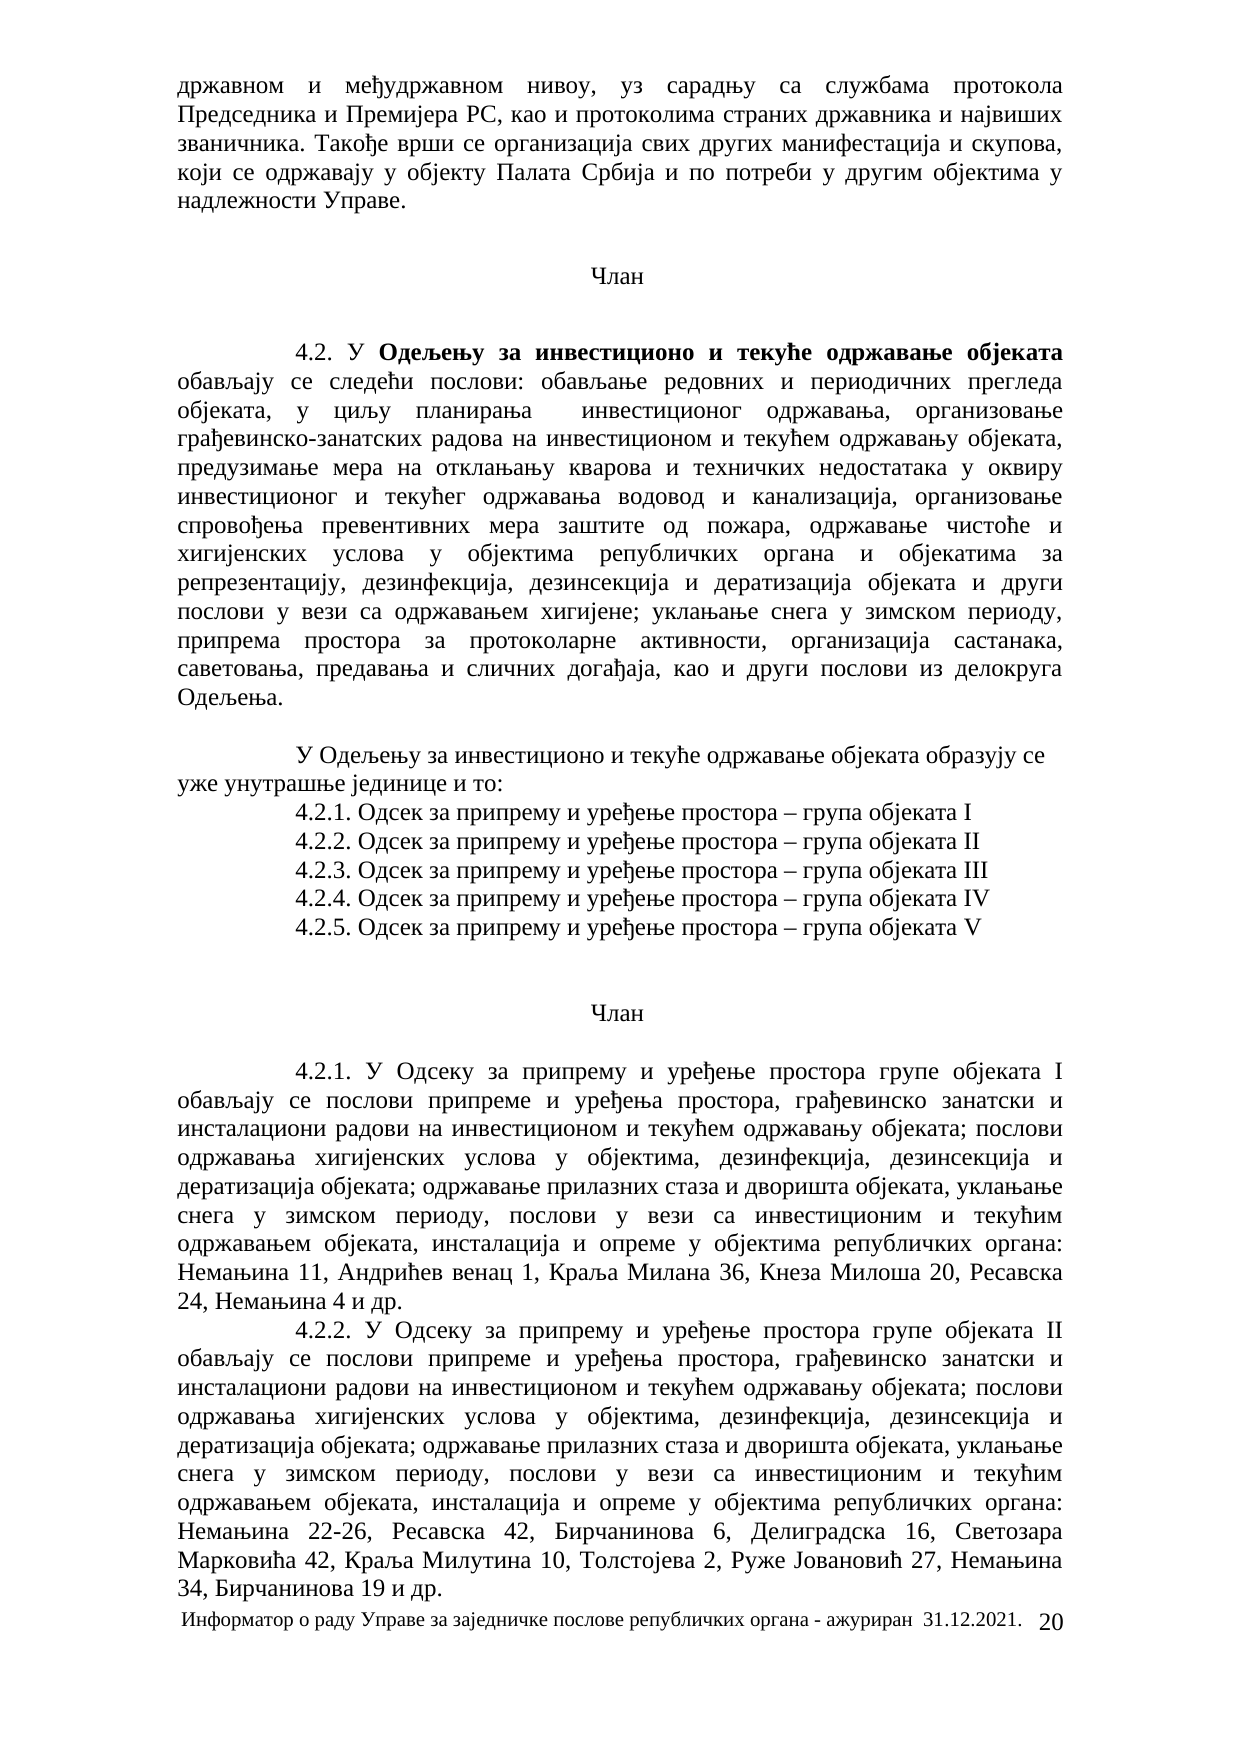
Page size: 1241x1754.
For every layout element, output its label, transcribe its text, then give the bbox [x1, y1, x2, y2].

text 4.2.2. Одсек за припрему и уређење простора – група објеката II [177, 826, 1063, 855]
text 4.2.1. Одсек за припрему и уређење простора – група објеката I [177, 797, 1063, 826]
text Члан [177, 261, 1063, 290]
text У Одељењу за инвестиционо и текуће одржавање објеката образују се уже унутрашње јединице и то: [177, 740, 1063, 797]
text 4.2.5. Одсек за припрему и уређење простора – група објеката V [177, 912, 1063, 941]
text 4.2.1. У Одсеку за припрему и уређење простора групе објеката I обављају се послови припреме и уређења простора, грађевинско занатски и инсталациони радови на инвестиционом и текућем одржавању објеката; послови одржавања хигијенских услова у објектима, дезинфекција, дезинсекција и дератизација објеката; одржавање прилазних стаза и дворишта објеката, уклањање снега у зимском периоду, послови у вези са инвестиционим и текућим одржавањем објеката, инсталација и опреме у објектима републичких органа: Немањина 11, Андрићев венац 1, Краља Милана 36, Кнеза Милоша 20, Ресавска 24, Немањина 4 и др. [177, 1056, 1063, 1315]
text 4.2. У Одељењу за инвестиционо и текуће одржавање објеката обављају се следећи послови: обављање редовних и периодичних прегледа објеката, у циљу планирања инвестиционог одржавања, организовање грађевинско-занатских радова на инвестиционом и текућем одржавању објеката, предузимање мера на отклањању кварова и техничких недостатака у оквиру инвестиционог и текућег одржавања водовод и канализација, организовање спровођења превентивних мера заштите од пожара, одржавање чистоће и хигијенских услова у објектима републичких органа и објекатима за репрезентацију, дезинфекција, дезинсекција и дератизација објеката и други послови у вези са одржавањем хигијене; уклањање снега у зимском периоду, припрема простора за протоколарне активности, организација састанака, саветовања, предавања и сличних догађаја, као и други послови из делокруга Одељења. [177, 337, 1063, 711]
text 4.2.2. У Одсеку за припрему и уређење простора групе објеката II обављају се послови припреме и уређења простора, грађевинско занатски и инсталациони радови на инвестиционом и текућем одржавању објеката; послови одржавања хигијенских услова у објектима, дезинфекција, дезинсекција и дератизација објеката; одржавање прилазних стаза и дворишта објеката, уклањање снега у зимском периоду, послови у вези са инвестиционим и текућим одржавањем објеката, инсталација и опреме у објектима републичких органа: Немањина 22-26, Ресавска 42, Бирчанинова 6, Делиградска 16, Светозара Марковића 42, Краља Милутина 10, Толстојева 2, Руже Јовановић 27, Немањина 34, Бирчанинова 19 и др. [177, 1315, 1063, 1602]
text 4.2.4. Одсек за припрему и уређење простора – група објеката IV [177, 883, 1063, 912]
text 4.2.3. Одсек за припрему и уређење простора – група објеката III [177, 855, 1063, 883]
text државном и међудржавном нивоу, уз сарадњу са службама протокола Председника и Премијера РС, као и протоколима страних државника и највиших званичника. Такође врши се организација свих других манифестација и скупова, који се одржавају у објекту Палата Србија и по потреби у другим објектима у надлежности Управе. [177, 71, 1063, 214]
text Члан [177, 998, 1063, 1027]
